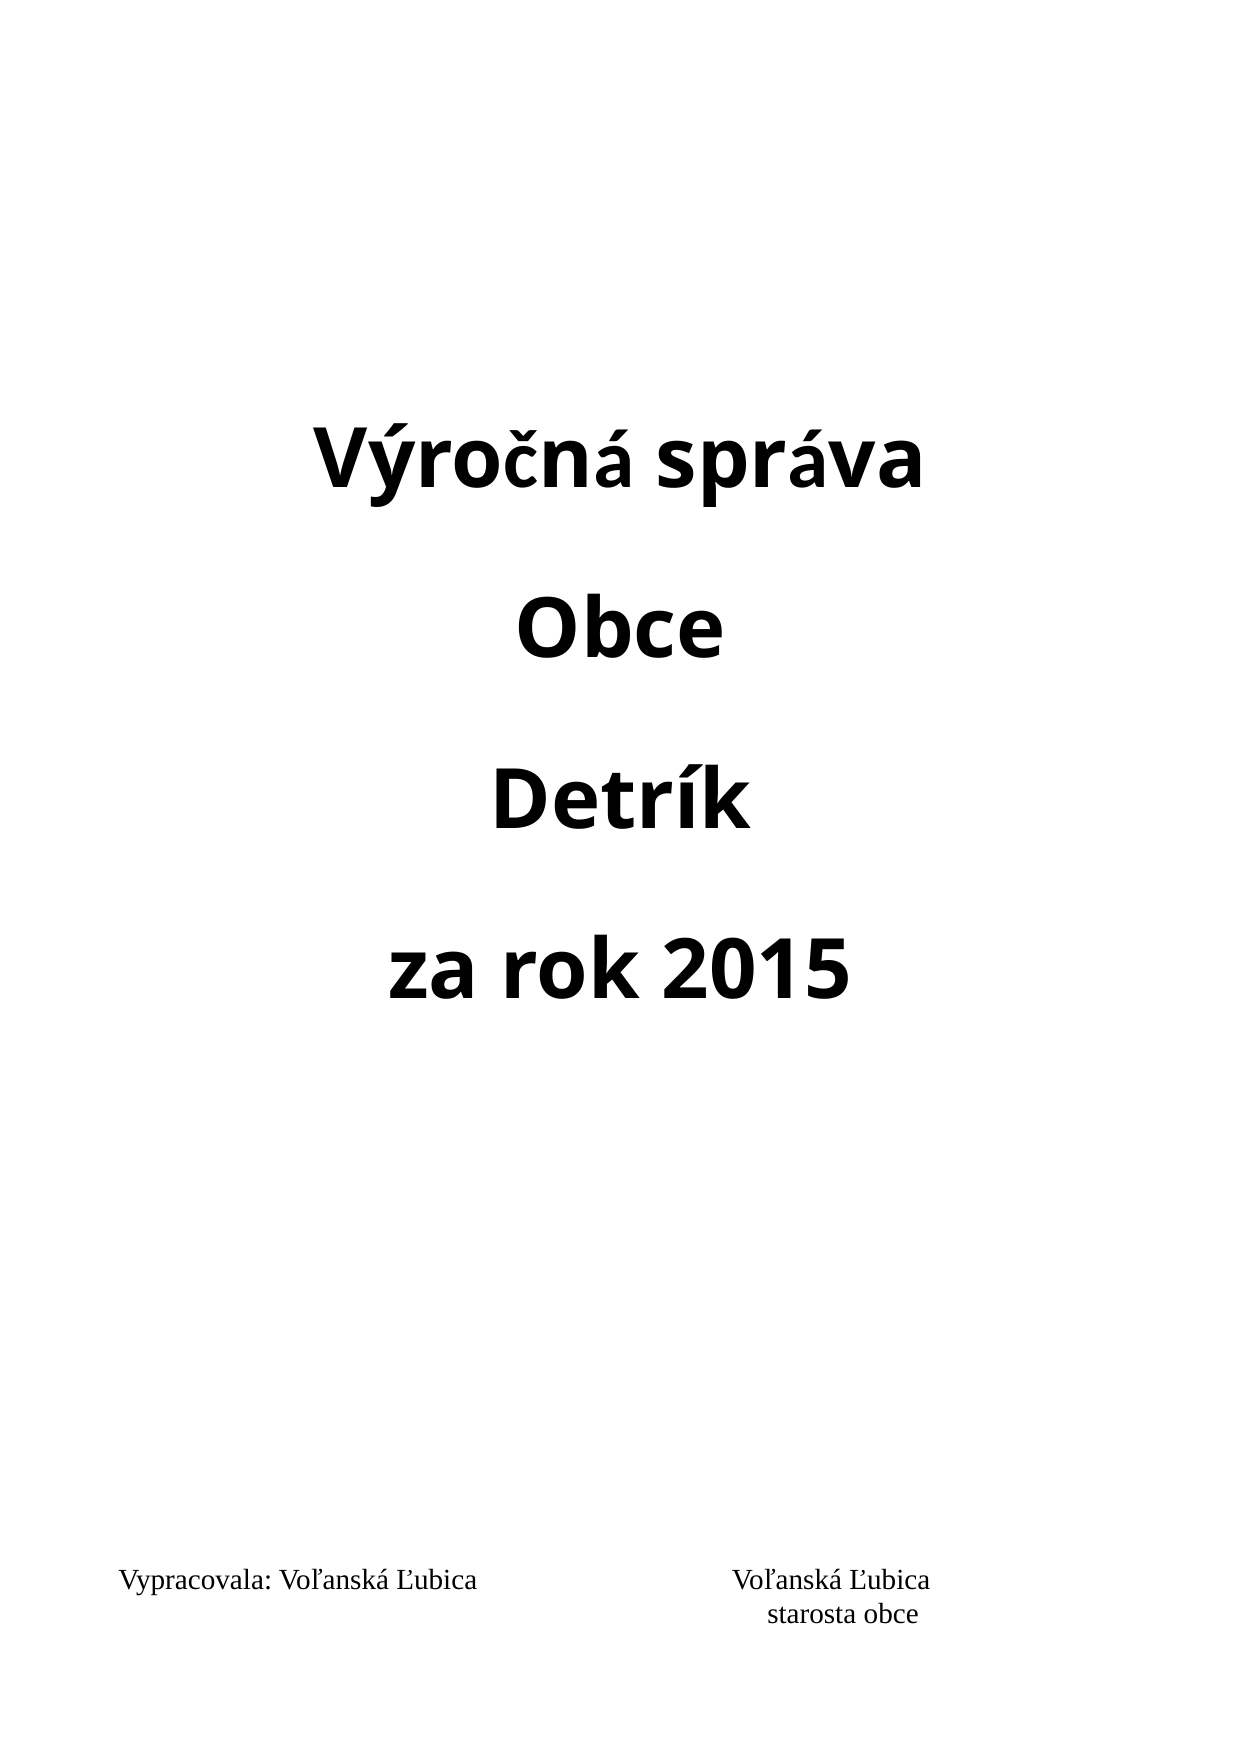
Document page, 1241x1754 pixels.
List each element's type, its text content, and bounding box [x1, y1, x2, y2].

text Detrík [118, 739, 1122, 852]
text Výročná správa [118, 398, 1122, 512]
text Vypracovala: Voľanská Ľubica Voľanská Ľubica [118, 1562, 1122, 1596]
text Obce [118, 569, 1122, 682]
text starosta obce [118, 1596, 1122, 1629]
text za rok 2015 [118, 909, 1122, 1023]
